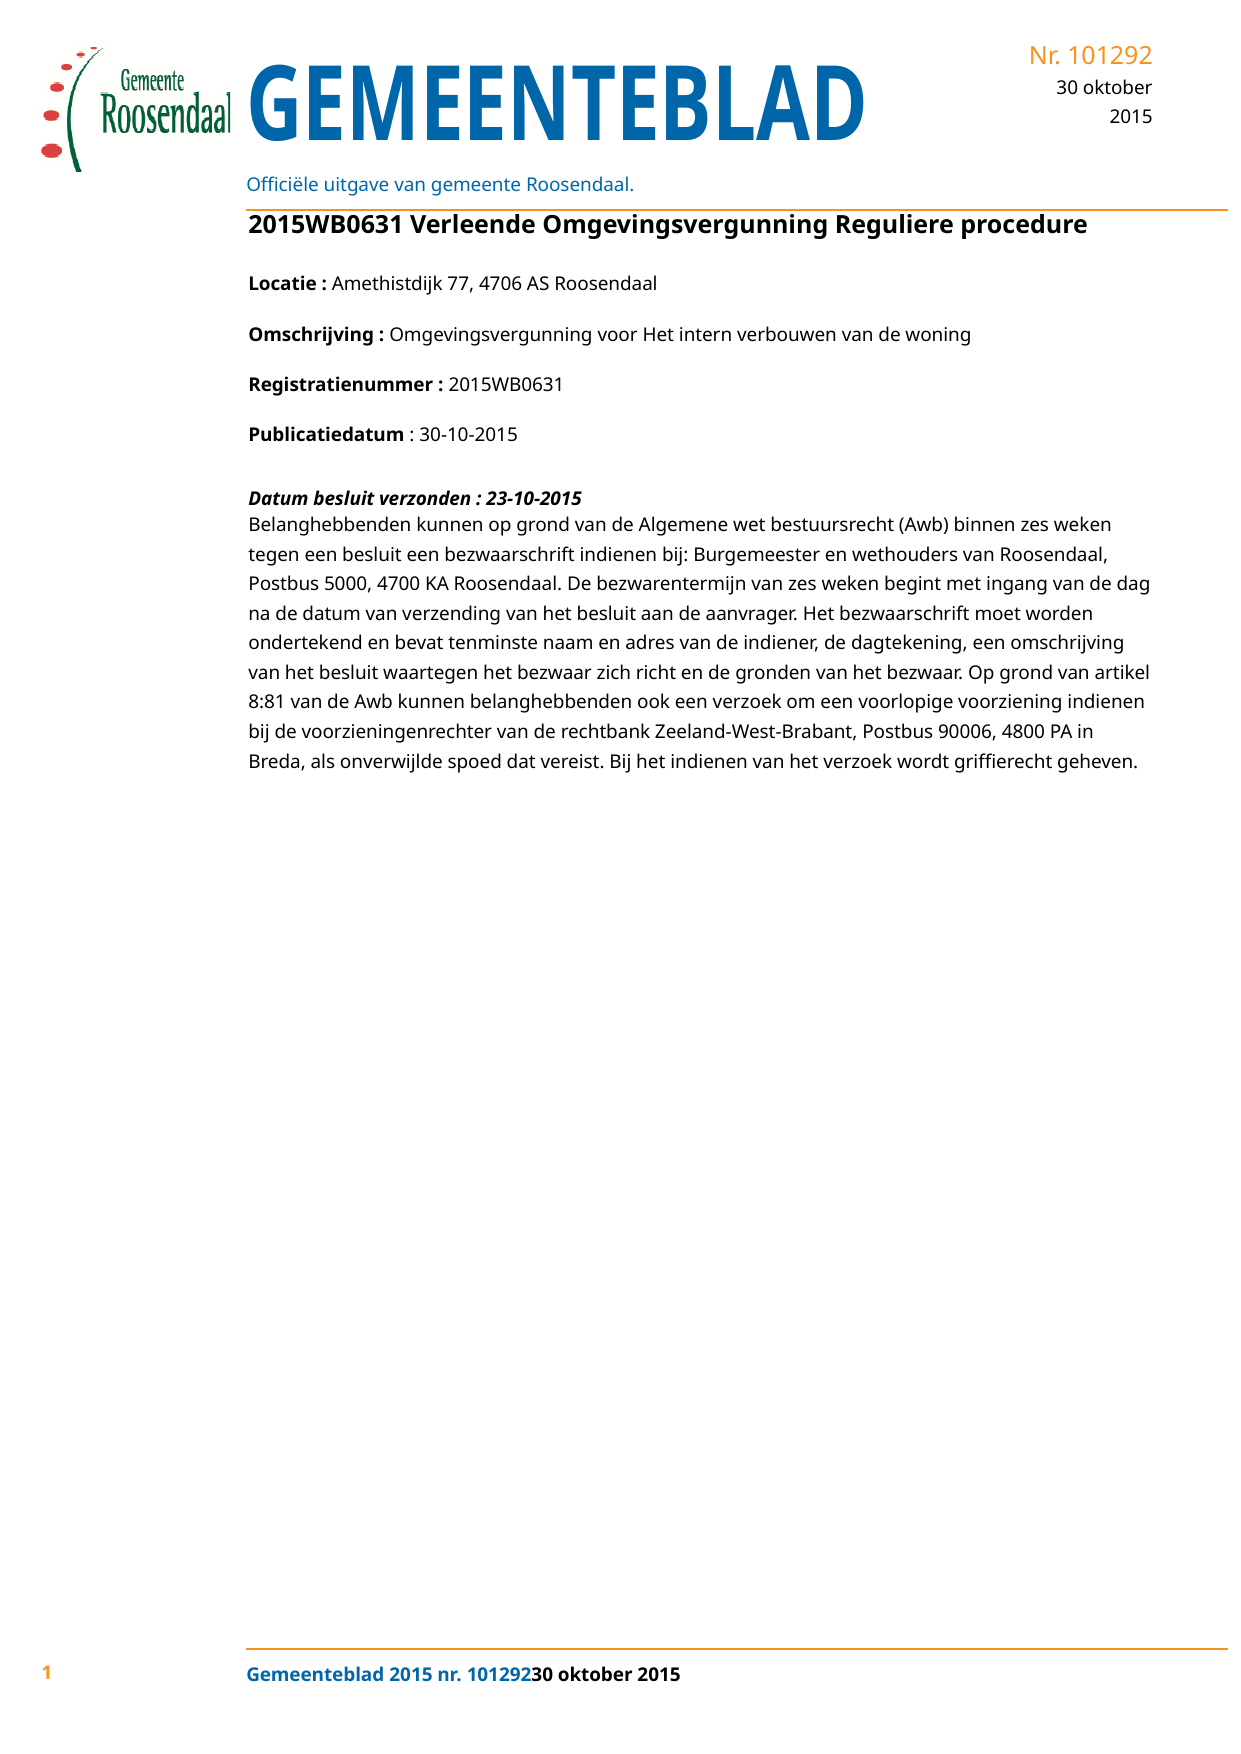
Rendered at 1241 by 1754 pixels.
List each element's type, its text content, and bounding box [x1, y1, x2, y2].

picture [41, 47, 231, 172]
text Registratienummer : 2015WB0631 [248, 371, 1152, 397]
text Belanghebbenden kunnen op grond van de Algemene wet bestuursrecht (Awb) binnen zes weken tegen een besluit een bezwaarschrift indienen bij: Burgemeester en wethouders van Roosendaal, Postbus 5000, 4700 KA Roosendaal. De bezwarentermijn van zes weken begint met ingang van de dag na de datum van verzending van het besluit aan de aanvrager. Het bezwaarschrift moet worden ondertekend en bevat tenminste naam en adres van de indiener, de dagtekening, een omschrijving van het besluit waartegen het bezwaar zich richt en de gronden van het bezwaar. Op grond van artikel 8:81 van de Awb kunnen belanghebbenden ook een verzoek om een voorlopige voorziening indienen bij de voorzieningenrechter van de rechtbank Zeeland-West-Brabant, Postbus 90006, 4800 PA in Breda, als onverwijlde spoed dat vereist. Bij het indienen van het verzoek wordt griffierecht geheven. [248, 511, 1152, 774]
text Omschrijving : Omgevingsvergunning voor Het intern verbouwen van de woning [248, 321, 1152, 346]
text Publicatiedatum : 30-10-2015 [248, 422, 1152, 447]
text Datum besluit verzonden : 23-10-2015 [248, 486, 1152, 511]
text Locatie : Amethistdijk 77, 4706 AS Roosendaal [248, 270, 1152, 296]
text 2015WB0631 Verleende Omgevingsvergunning Reguliere procedure [248, 211, 1152, 241]
